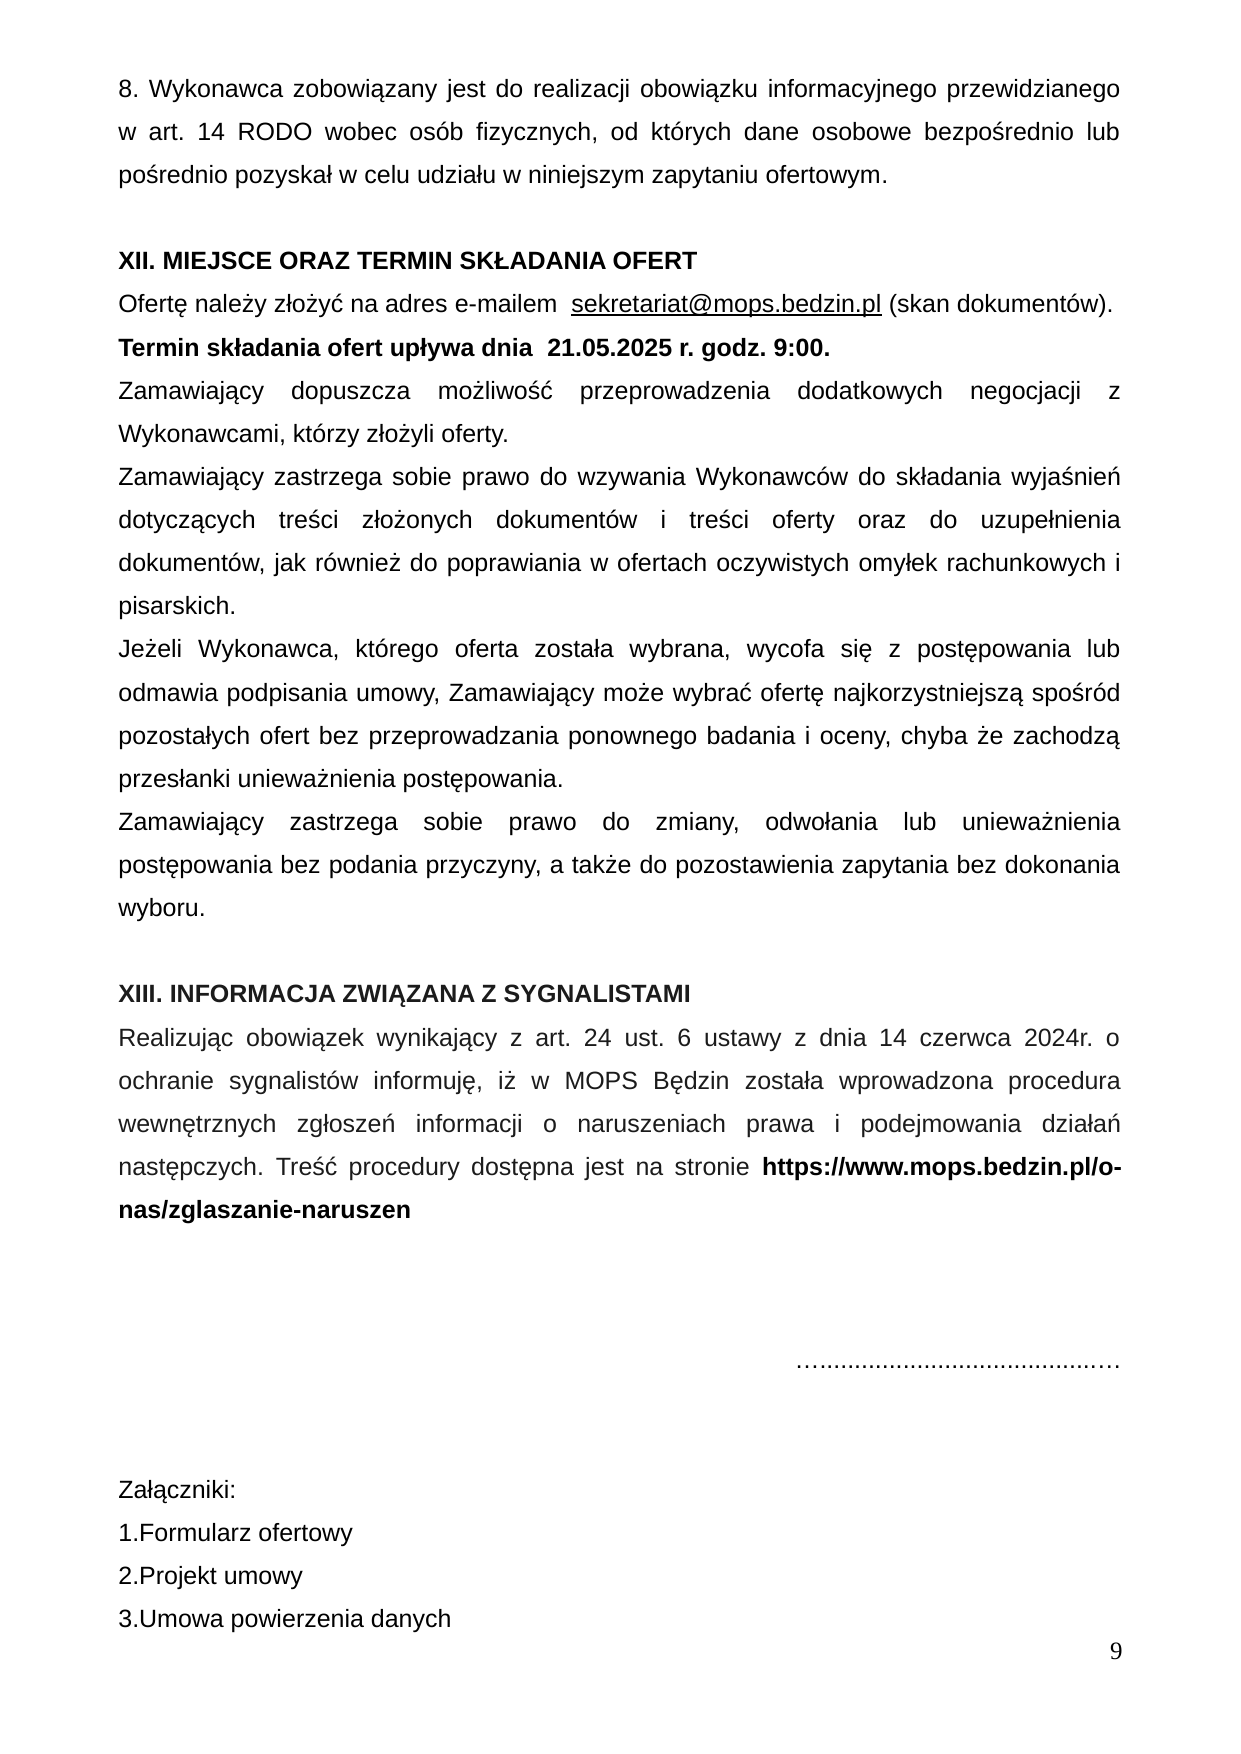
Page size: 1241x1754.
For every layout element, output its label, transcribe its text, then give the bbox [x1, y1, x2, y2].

text Zamawiający zastrzega sobie prawo do wzywania Wykonawców do składania wyjaśnień dotyczących treści złożonych dokumentów i treści oferty oraz do uzupełnienia dokumentów, jak również do poprawiania w ofertach oczywistych omyłek rachunkowych i pisarskich. [118, 462, 1122, 620]
list 8. Wykonawca zobowiązany jest do realizacji obowiązku informacyjnego przewidzianego w art. 14 RODO wobec osób fizycznych, od których dane osobowe bezpośrednio lub pośrednio pozyskał w celu udziału w niniejszym zapytaniu ofertowym. [118, 74, 1122, 189]
text …........................................… [118, 1345, 1122, 1374]
text Zamawiający dopuszcza możliwość przeprowadzenia dodatkowych negocjacji z Wykonawcami, którzy złożyli oferty. [118, 376, 1122, 447]
text Załączniki: [118, 1474, 1122, 1503]
text Termin składania ofert upływa dnia 21.05.2025 r. godz. 9:00. [118, 332, 1122, 361]
text 1.Formularz ofertowy 2.Projekt umowy [118, 1518, 1122, 1589]
text Jeżeli Wykonawca, którego oferta została wybrana, wycofa się z postępowania lub odmawia podpisania umowy, Zamawiający może wybrać ofertę najkorzystniejszą spośród pozostałych ofert bez przeprowadzania ponownego badania i oceny, chyba że zachodzą przesłanki unieważnienia postępowania. [118, 634, 1122, 792]
text XIII. INFORMACJA ZWIĄZANA Z SYGNALISTAMI [118, 979, 1122, 1008]
text XII. MIEJSCE ORAZ TERMIN SKŁADANIA OFERT [118, 246, 1122, 275]
text Ofertę należy złożyć na adres e-mailem sekretariat@mops.bedzin.pl (skan dokumentów). [118, 289, 1122, 318]
text 3.Umowa powierzenia danych [118, 1604, 1122, 1633]
text Zamawiający zastrzega sobie prawo do zmiany, odwołania lub unieważnienia postępowania bez podania przyczyny, a także do pozostawienia zapytania bez dokonania wyboru. [118, 807, 1122, 922]
list Realizując obowiązek wynikający z art. 24 ust. 6 ustawy z dnia 14 czerwca 2024r. o ochranie sygnalistów informuję, iż w MOPS Będzin została wprowadzona procedura wewnętrznych zgłoszeń informacji o naruszeniach prawa i podejmowania działań następczych. Treść procedury dostępna jest na stronie https://www.mops.bedzin.pl/o-nas/zglaszanie-naruszen [118, 1022, 1122, 1224]
